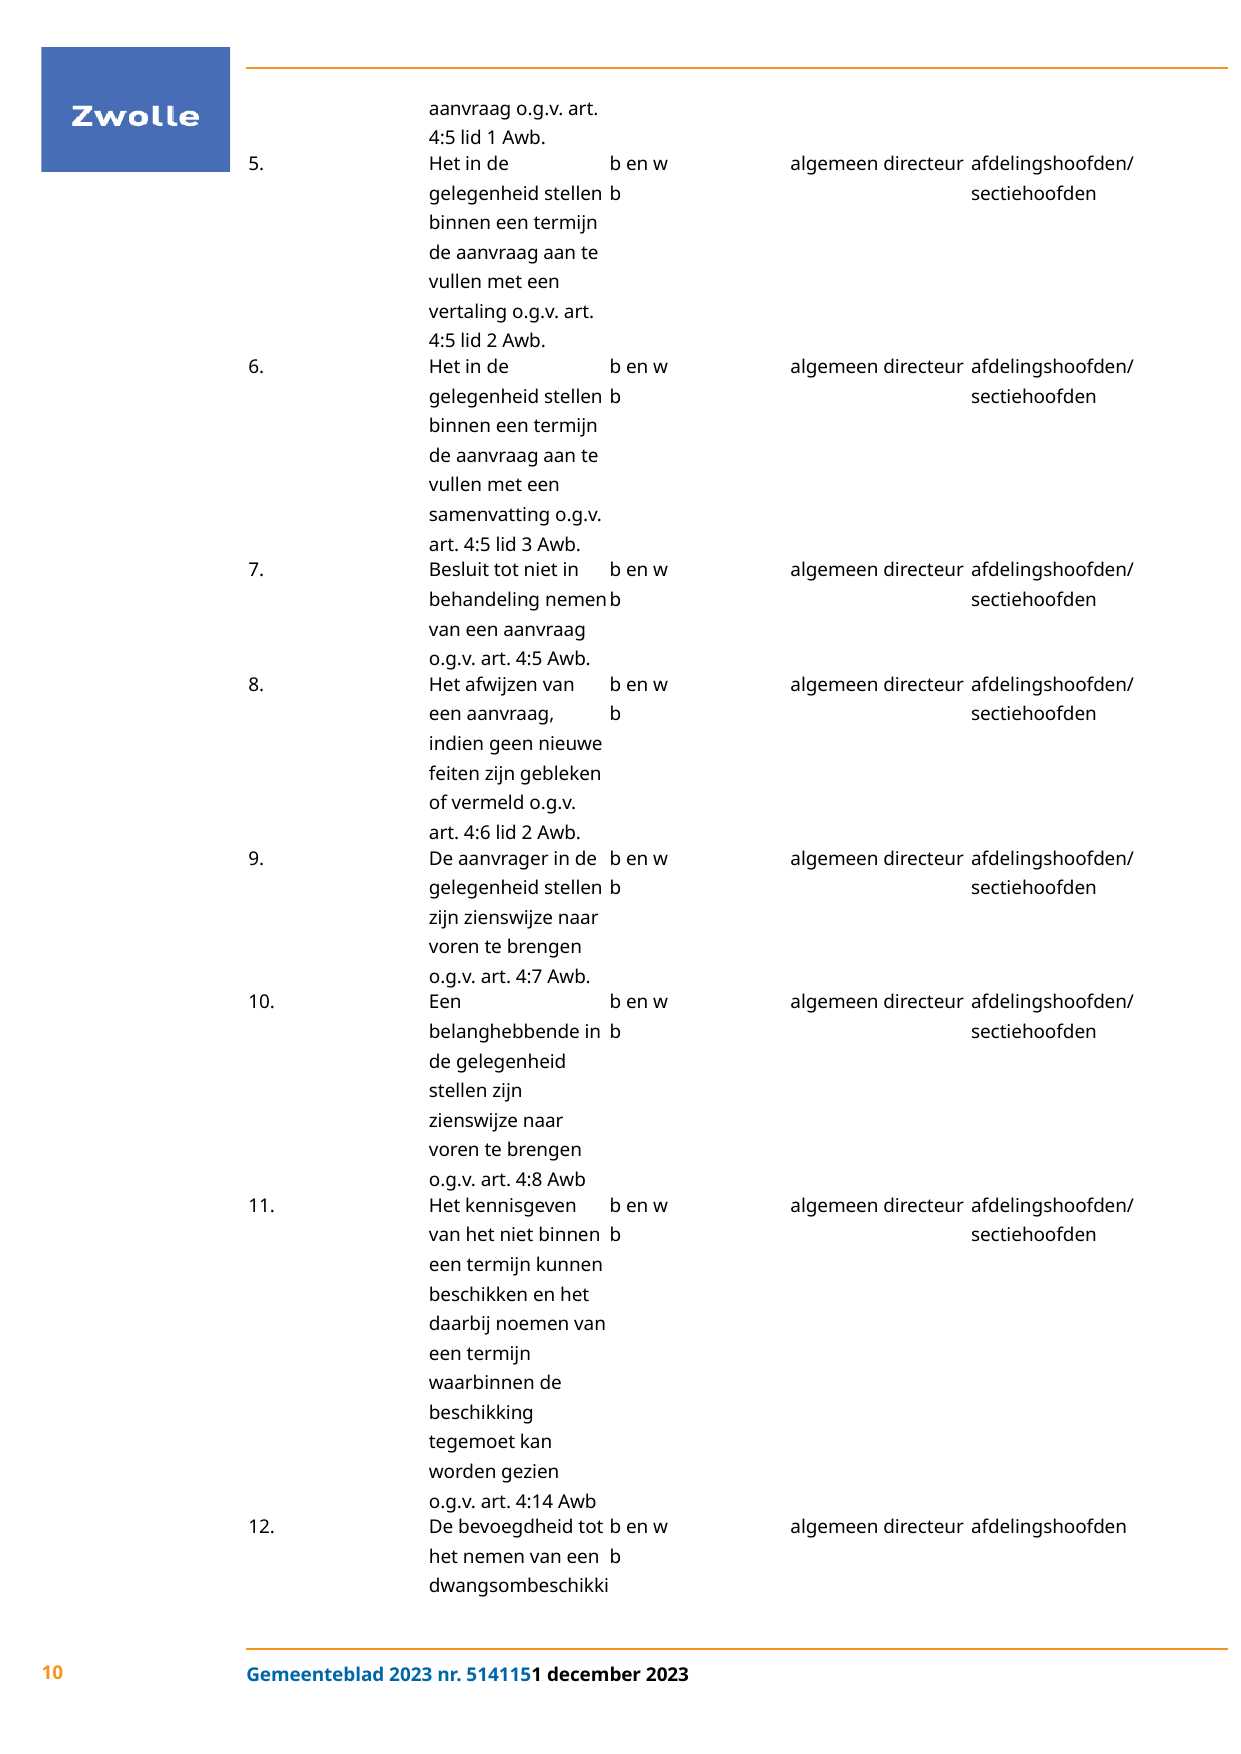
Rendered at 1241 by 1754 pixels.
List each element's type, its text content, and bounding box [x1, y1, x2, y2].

table_cell b en w b [609, 845, 790, 989]
table_cell [609, 95, 790, 150]
table_cell 7. [248, 557, 429, 671]
table_cell algemeen directeur [790, 1192, 971, 1513]
picture [41, 47, 231, 172]
table_cell afdelingshoofden/ sectiehoofden [971, 150, 1152, 353]
table_cell algemeen directeur [790, 1514, 971, 1598]
table_cell b en w b [609, 150, 790, 353]
table_cell b en w b [609, 353, 790, 557]
table_cell afdelingshoofden/ sectiehoofden [971, 845, 1152, 989]
table_cell [790, 95, 971, 150]
table_cell Het kennisgeven van het niet binnen een termijn kunnen beschikken en het daarbij noemen van een termijn waarbinnen de beschikking tegemoet kan worden gezien o.g.v. art. 4:14 Awb [429, 1192, 609, 1513]
table_cell [248, 95, 429, 150]
table_cell De bevoegdheid tot het nemen van een dwangsombeschikki [429, 1514, 609, 1598]
table_cell 5. [248, 150, 429, 353]
table_cell 12. [248, 1514, 429, 1598]
table_cell 10. [248, 989, 429, 1192]
table_cell Het in de gelegenheid stellen binnen een termijn de aanvraag aan te vullen met een samenvatting o.g.v. art. 4:5 lid 3 Awb. [429, 353, 609, 557]
table_cell algemeen directeur [790, 671, 971, 845]
table_cell b en w b [609, 1514, 790, 1598]
table_cell 8. [248, 671, 429, 845]
table_cell [971, 95, 1152, 150]
table_cell b en w b [609, 1192, 790, 1513]
table_cell Het afwijzen van een aanvraag, indien geen nieuwe feiten zijn gebleken of vermeld o.g.v. art. 4:6 lid 2 Awb. [429, 671, 609, 845]
table_cell algemeen directeur [790, 989, 971, 1192]
table_cell afdelingshoofden/ sectiehoofden [971, 353, 1152, 557]
table_cell 9. [248, 845, 429, 989]
table_cell afdelingshoofden/ sectiehoofden [971, 1192, 1152, 1513]
table_cell b en w b [609, 989, 790, 1192]
table_cell algemeen directeur [790, 557, 971, 671]
table_cell algemeen directeur [790, 353, 971, 557]
table_cell 11. [248, 1192, 429, 1513]
table_cell 6. [248, 353, 429, 557]
table_cell b en w b [609, 671, 790, 845]
table_cell afdelingshoofden/ sectiehoofden [971, 557, 1152, 671]
table_cell De aanvrager in de gelegenheid stellen zijn zienswijze naar voren te brengen o.g.v. art. 4:7 Awb. [429, 845, 609, 989]
table_cell algemeen directeur [790, 150, 971, 353]
table_cell Besluit tot niet in behandeling nemen van een aanvraag o.g.v. art. 4:5 Awb. [429, 557, 609, 671]
table_cell aanvraag o.g.v. art. 4:5 lid 1 Awb. [429, 95, 609, 150]
table_cell afdelingshoofden/ sectiehoofden [971, 671, 1152, 845]
table_cell b en w b [609, 557, 790, 671]
table_cell afdelingshoofden [971, 1514, 1152, 1598]
table_cell afdelingshoofden/ sectiehoofden [971, 989, 1152, 1192]
table_cell algemeen directeur [790, 845, 971, 989]
table_cell Het in de gelegenheid stellen binnen een termijn de aanvraag aan te vullen met een vertaling o.g.v. art. 4:5 lid 2 Awb. [429, 150, 609, 353]
table_cell Een belanghebbende in de gelegenheid stellen zijn zienswijze naar voren te brengen o.g.v. art. 4:8 Awb [429, 989, 609, 1192]
